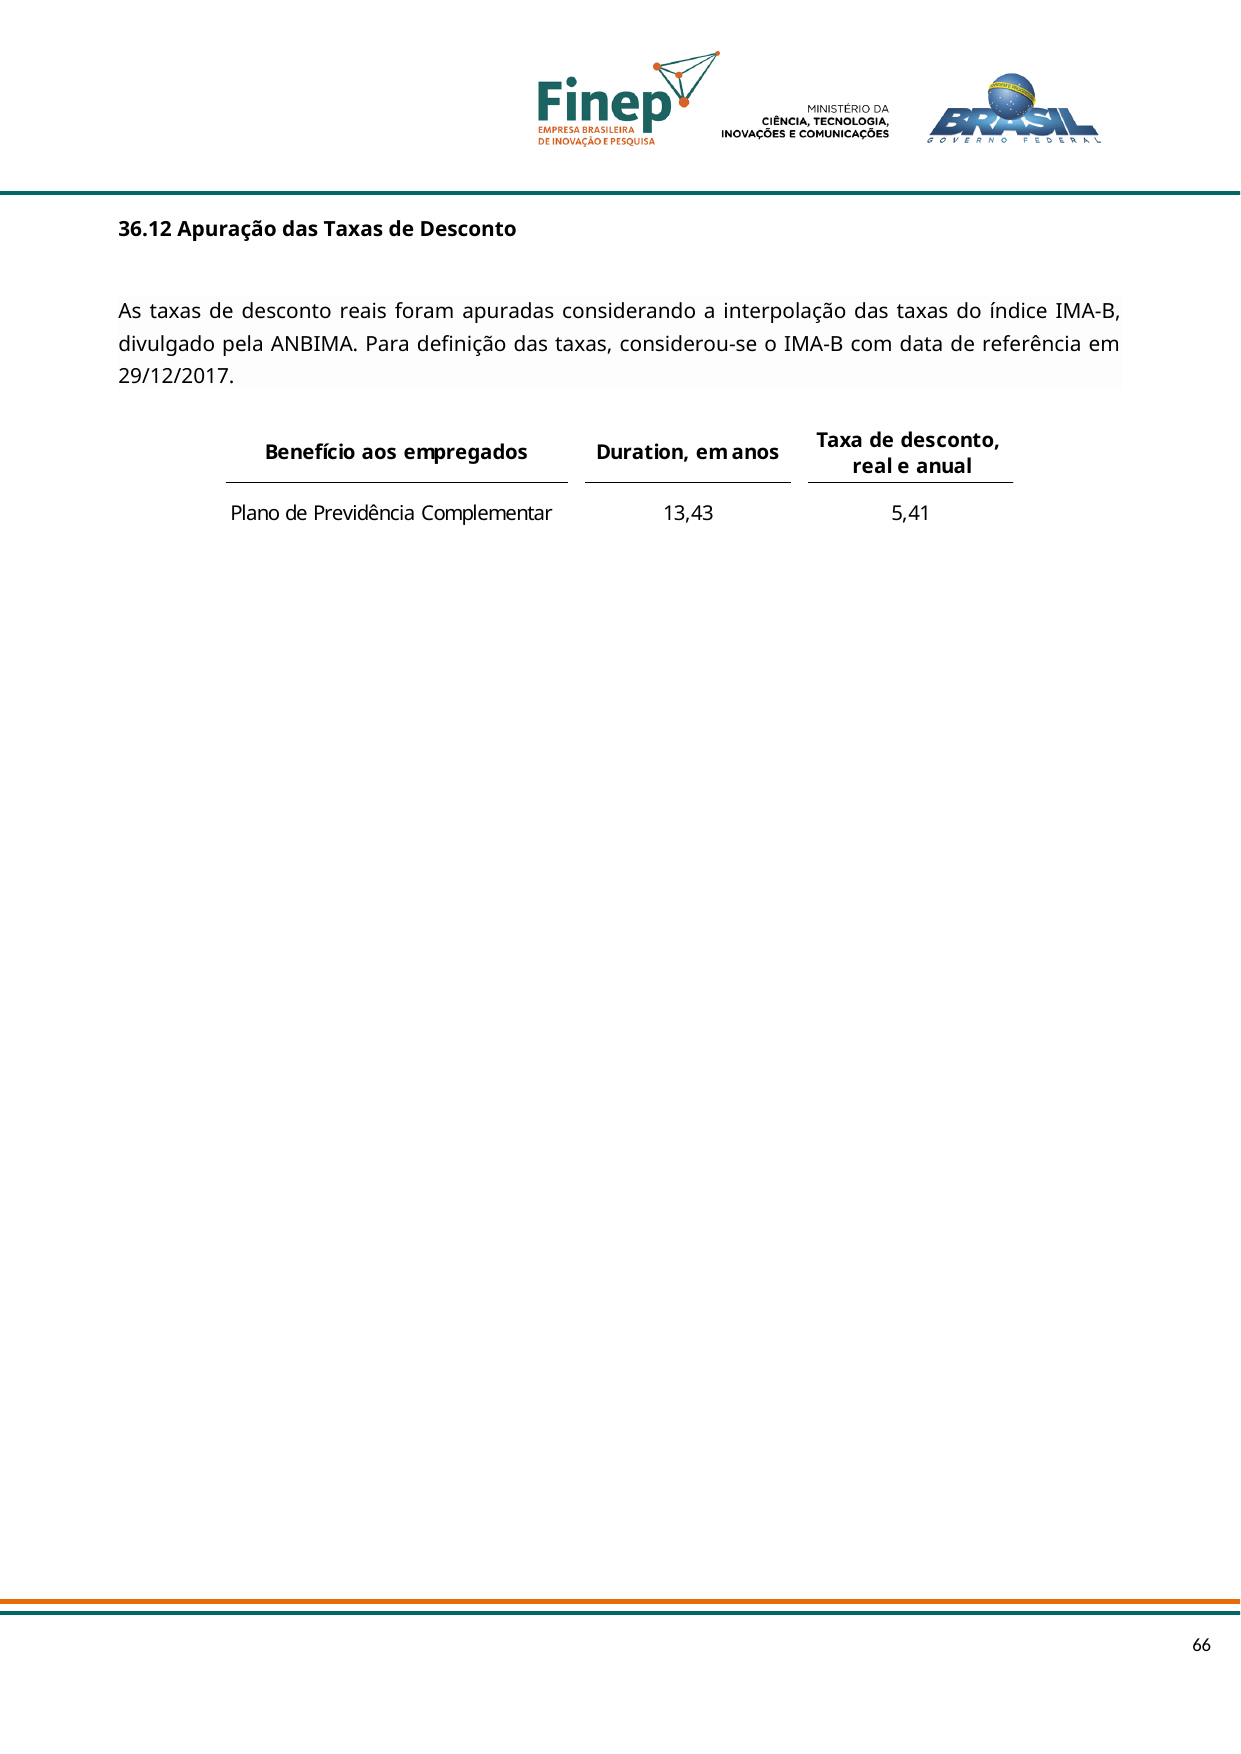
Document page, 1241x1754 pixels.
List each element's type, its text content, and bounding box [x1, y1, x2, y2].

text As taxas de desconto reais foram apuradas considerando a interpolação das taxas do índice IMA-B, divulgado pela ANBIMA. Para definição das taxas, considerou-se o IMA-B com data de referência em 29/12/2017. [118, 296, 1122, 390]
picture [516, 31, 1123, 166]
subtitle 36.12 Apuração das Taxas de Desconto [118, 214, 1122, 242]
